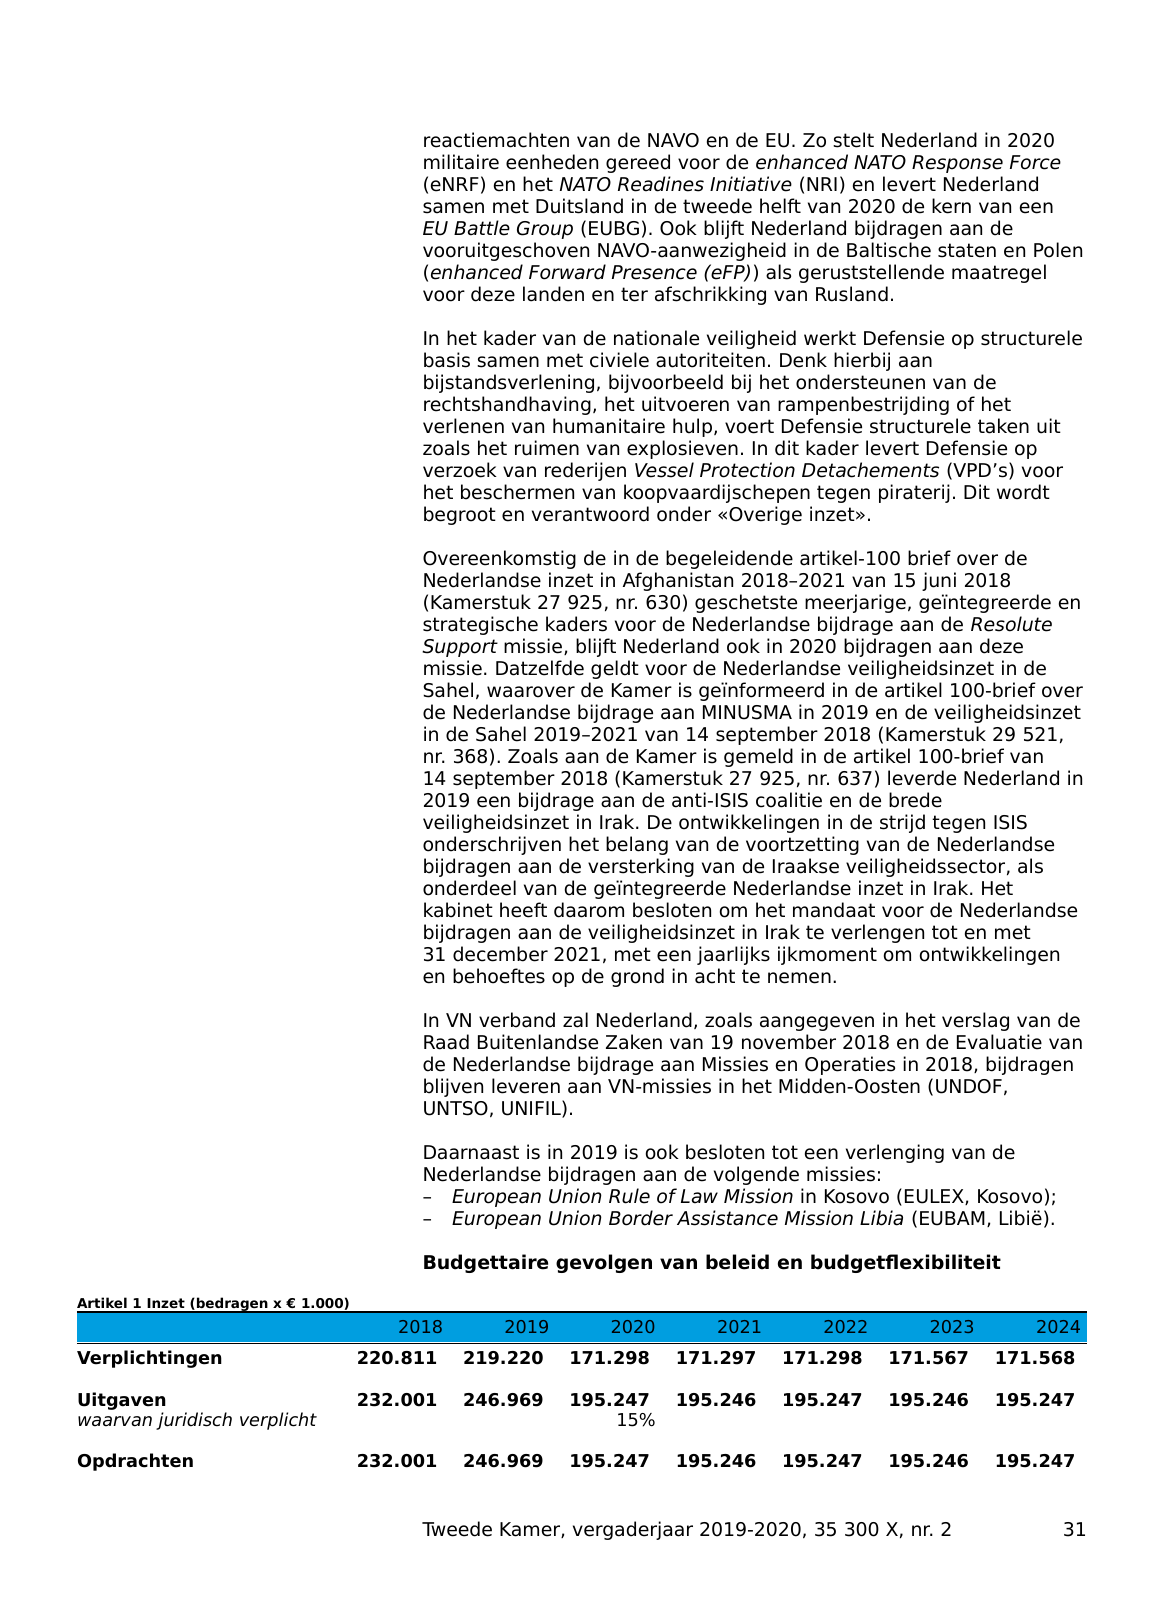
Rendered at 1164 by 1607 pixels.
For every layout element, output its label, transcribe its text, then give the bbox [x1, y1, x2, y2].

table_cell Opdrachten [77, 1451, 342, 1472]
table_cell 195.247 [768, 1451, 874, 1472]
text Daarnaast is in 2019 is ook besloten tot een verlenging van de Nederlandse bijdragen aan de volgende missies: [422, 1142, 1087, 1186]
table_cell [661, 1431, 768, 1451]
table_cell [77, 1369, 342, 1389]
table_cell 195.246 [661, 1451, 768, 1472]
table_cell 246.969 [449, 1390, 555, 1410]
text In VN verband zal Nederland, zoals aangegeven in het verslag van de Raad Buitenlandse Zaken van 19 november 2018 en de Evaluatie van de Nederlandse bijdrage aan Missies en Operaties in 2018, bijdragen blijven leveren aan VN-missies in het Midden-Oosten (UNDOF, UNTSO, UNIFIL). [422, 1010, 1087, 1119]
table_cell [449, 1410, 555, 1431]
table_cell [449, 1431, 555, 1451]
table_cell [661, 1369, 768, 1389]
text In het kader van de nationale veiligheid werkt Defensie op structurele basis samen met civiele autoriteiten. Denk hierbij aan bijstandsverlening, bijvoorbeeld bij het ondersteunen van de rechtshandhaving, het uitvoeren van rampenbestrijding of het verlenen van humanitaire hulp, voert Defensie structurele taken uit zoals het ruimen van explosieven. In dit kader levert Defensie op verzoek van rederijen Vessel Protection Detachements (VPD’s) voor het beschermen van koopvaardijschepen tegen piraterij. Dit wordt begroot en verantwoord onder «Overige inzet». [422, 328, 1087, 526]
table_cell 246.969 [449, 1451, 555, 1472]
subtitle Budgettaire gevolgen van beleid en budgetflexibiliteit [422, 1252, 1087, 1274]
table_cell 171.568 [980, 1344, 1087, 1369]
table_cell 2018 [343, 1313, 449, 1342]
table_cell 195.246 [874, 1451, 980, 1472]
text – European Union Rule of Law Mission in Kosovo (EULEX, Kosovo); [422, 1186, 1087, 1208]
table_cell 171.567 [874, 1344, 980, 1369]
table_cell 195.247 [555, 1390, 661, 1410]
table_cell 220.811 [343, 1344, 449, 1369]
table_cell 195.247 [768, 1390, 874, 1410]
table_cell [343, 1410, 449, 1431]
table_cell 2020 [555, 1313, 661, 1342]
table_cell [343, 1431, 449, 1451]
table_cell [980, 1410, 1087, 1431]
table_cell [555, 1369, 661, 1389]
table_cell 15% [555, 1410, 661, 1431]
table_cell 171.298 [555, 1344, 661, 1369]
table_cell [449, 1369, 555, 1389]
table_cell Verplichtingen [77, 1344, 342, 1369]
table_cell 2021 [661, 1313, 768, 1342]
table_cell [768, 1410, 874, 1431]
table_cell 195.246 [661, 1390, 768, 1410]
table_cell Uitgaven [77, 1390, 342, 1410]
text reactiemachten van de NAVO en de EU. Zo stelt Nederland in 2020 militaire eenheden gereed voor de enhanced NATO Response Force (eNRF) en het NATO Readines Initiative (NRI) en levert Nederland samen met Duitsland in de tweede helft van 2020 de kern van een EU Battle Group (EUBG). Ook blijft Nederland bijdragen aan de vooruitgeschoven NAVO-aanwezigheid in de Baltische staten en Polen (enhanced Forward Presence (eFP)) als geruststellende maatregel voor deze landen en ter afschrikking van Rusland. [422, 130, 1087, 306]
table_cell [661, 1410, 768, 1431]
table_cell 195.247 [555, 1451, 661, 1472]
table_cell [77, 1431, 342, 1451]
table_cell 2022 [768, 1313, 874, 1342]
table_cell 232.001 [343, 1390, 449, 1410]
table_cell 171.297 [661, 1344, 768, 1369]
table_cell waarvan juridisch verplicht [77, 1410, 342, 1431]
table_cell 195.247 [980, 1451, 1087, 1472]
table_cell [77, 1313, 342, 1342]
table_cell 171.298 [768, 1344, 874, 1369]
table_cell [874, 1369, 980, 1389]
table_cell 232.001 [343, 1451, 449, 1472]
table_cell 195.247 [980, 1390, 1087, 1410]
table_cell [980, 1369, 1087, 1389]
table_cell 219.220 [449, 1344, 555, 1369]
table_header Artikel 1 Inzet (bedragen x € 1.000) [77, 1296, 1087, 1311]
table_cell [874, 1410, 980, 1431]
text – European Union Border Assistance Mission Libia (EUBAM, Libië). [422, 1208, 1087, 1230]
table_cell [874, 1431, 980, 1451]
table_cell [768, 1369, 874, 1389]
table_cell 195.246 [874, 1390, 980, 1410]
text Overeenkomstig de in de begeleidende artikel-100 brief over de Nederlandse inzet in Afghanistan 2018–2021 van 15 juni 2018 (Kamerstuk 27 925, nr. 630) geschetste meerjarige, geïntegreerde en strategische kaders voor de Nederlandse bijdrage aan de Resolute Support missie, blijft Nederland ook in 2020 bijdragen aan deze missie. Datzelfde geldt voor de Nederlandse veiligheidsinzet in de Sahel, waarover de Kamer is geïnformeerd in de artikel 100-brief over de Nederlandse bijdrage aan MINUSMA in 2019 en de veiligheidsinzet in de Sahel 2019–2021 van 14 september 2018 (Kamerstuk 29 521, nr. 368). Zoals aan de Kamer is gemeld in de artikel 100-brief van 14 september 2018 (Kamerstuk 27 925, nr. 637) leverde Nederland in 2019 een bijdrage aan de anti-ISIS coalitie en de brede veiligheidsinzet in Irak. De ontwikkelingen in de strijd tegen ISIS onderschrijven het belang van de voortzetting van de Nederlandse bijdragen aan de versterking van de Iraakse veiligheidssector, als onderdeel van de geïntegreerde Nederlandse inzet in Irak. Het kabinet heeft daarom besloten om het mandaat voor de Nederlandse bijdragen aan de veiligheidsinzet in Irak te verlengen tot en met 31 december 2021, met een jaarlijks ijkmoment om ontwikkelingen en behoeftes op de grond in acht te nemen. [422, 548, 1087, 987]
table_cell [555, 1431, 661, 1451]
table_cell 2023 [874, 1313, 980, 1342]
table_cell [343, 1369, 449, 1389]
table_cell [768, 1431, 874, 1451]
table_cell 2019 [449, 1313, 555, 1342]
table_cell [980, 1431, 1087, 1451]
table_cell 2024 [980, 1313, 1087, 1342]
